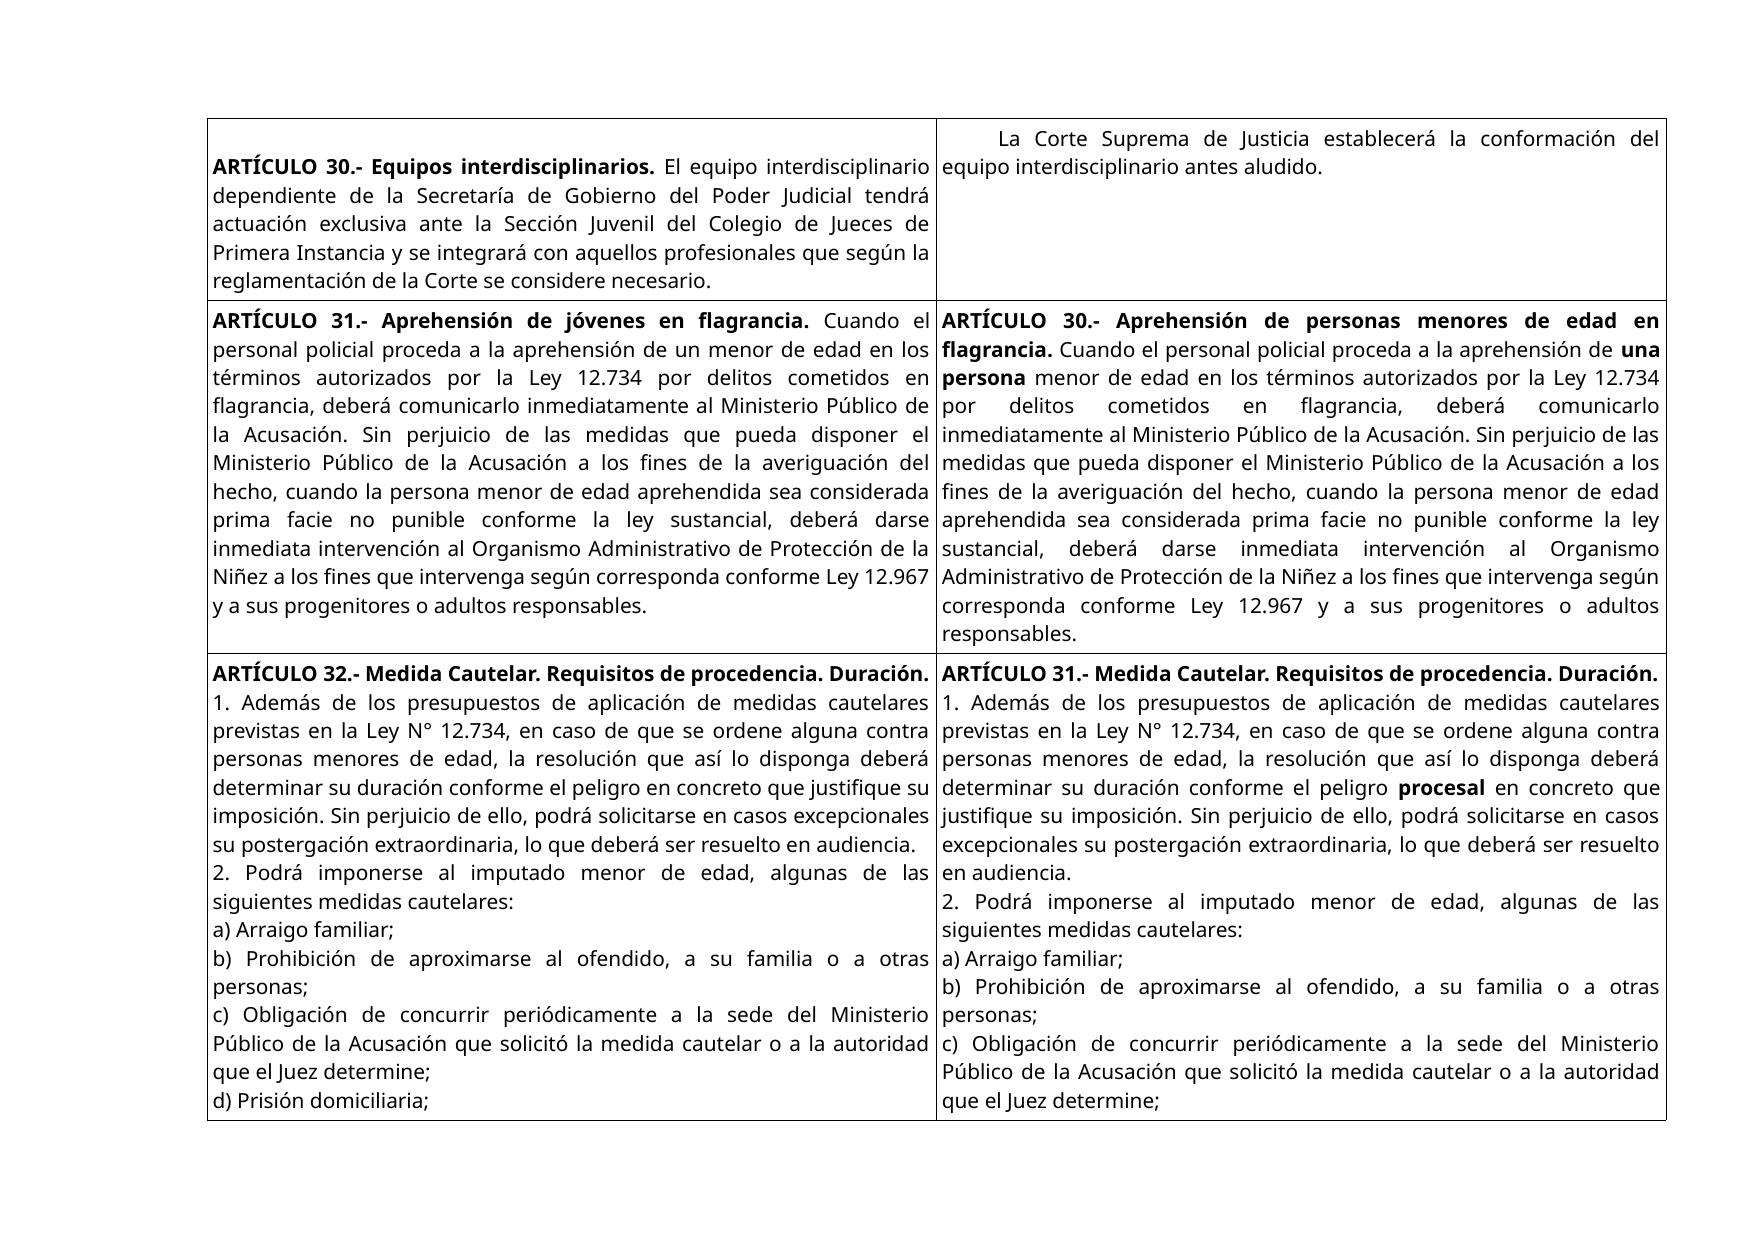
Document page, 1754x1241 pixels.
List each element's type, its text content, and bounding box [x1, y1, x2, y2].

table_cell ARTÍCULO 30.- Equipos interdisciplinarios. El equipo interdisciplinario dependiente de la Secretaría de Gobierno del Poder Judicial tendrá actuación exclusiva ante la Sección Juvenil del Colegio de Jueces de Primera Instancia y se integrará con aquellos profesionales que según la reglamentación de la Corte se considere necesario. [208, 119, 936, 300]
table_cell La Corte Suprema de Justicia establecerá la conformación del equipo interdisciplinario antes aludido. [937, 119, 1666, 300]
table_cell ARTÍCULO 30.- Aprehensión de personas menores de edad en flagrancia. Cuando el personal policial proceda a la aprehensión de una persona menor de edad en los términos autorizados por la Ley 12.734 por delitos cometidos en flagrancia, deberá comunicarlo inmediatamente al Ministerio Público de la Acusación. Sin perjuicio de las medidas que pueda disponer el Ministerio Público de la Acusación a los fines de la averiguación del hecho, cuando la persona menor de edad aprehendida sea considerada prima facie no punible conforme la ley sustancial, deberá darse inmediata intervención al Organismo Administrativo de Protección de la Niñez a los fines que intervenga según corresponda conforme Ley 12.967 y a sus progenitores o adultos responsables. [937, 301, 1666, 653]
table_cell ARTÍCULO 32.- Medida Cautelar. Requisitos de procedencia. Duración. 1. Además de los presupuestos de aplicación de medidas cautelares previstas en la Ley N° 12.734, en caso de que se ordene alguna contra personas menores de edad, la resolución que así lo disponga deberá determinar su duración conforme el peligro en concreto que justifique su imposición. Sin perjuicio de ello, podrá solicitarse en casos excepcionales su postergación extraordinaria, lo que deberá ser resuelto en audiencia. 2. Podrá imponerse al imputado menor de edad, algunas de las siguientes medidas cautelares: a) Arraigo familiar; b) Prohibición de aproximarse al ofendido, a su familia o a otras personas; c) Obligación de concurrir periódicamente a la sede del Ministerio Público de la Acusación que solicitó la medida cautelar o a la autoridad que el Juez determine; d) Prisión domiciliaria; [208, 654, 936, 1120]
table_cell ARTÍCULO 31.- Medida Cautelar. Requisitos de procedencia. Duración. 1. Además de los presupuestos de aplicación de medidas cautelares previstas en la Ley N° 12.734, en caso de que se ordene alguna contra personas menores de edad, la resolución que así lo disponga deberá determinar su duración conforme el peligro procesal en concreto que justifique su imposición. Sin perjuicio de ello, podrá solicitarse en casos excepcionales su postergación extraordinaria, lo que deberá ser resuelto en audiencia. 2. Podrá imponerse al imputado menor de edad, algunas de las siguientes medidas cautelares: a) Arraigo familiar; b) Prohibición de aproximarse al ofendido, a su familia o a otras personas; c) Obligación de concurrir periódicamente a la sede del Ministerio Público de la Acusación que solicitó la medida cautelar o a la autoridad que el Juez determine; [937, 654, 1666, 1120]
table_cell ARTÍCULO 31.- Aprehensión de jóvenes en flagrancia. Cuando el personal policial proceda a la aprehensión de un menor de edad en los términos autorizados por la Ley 12.734 por delitos cometidos en flagrancia, deberá comunicarlo inmediatamente al Ministerio Público de la Acusación. Sin perjuicio de las medidas que pueda disponer el Ministerio Público de la Acusación a los fines de la averiguación del hecho, cuando la persona menor de edad aprehendida sea considerada prima facie no punible conforme la ley sustancial, deberá darse inmediata intervención al Organismo Administrativo de Protección de la Niñez a los fines que intervenga según corresponda conforme Ley 12.967 y a sus progenitores o adultos responsables. [208, 301, 936, 653]
